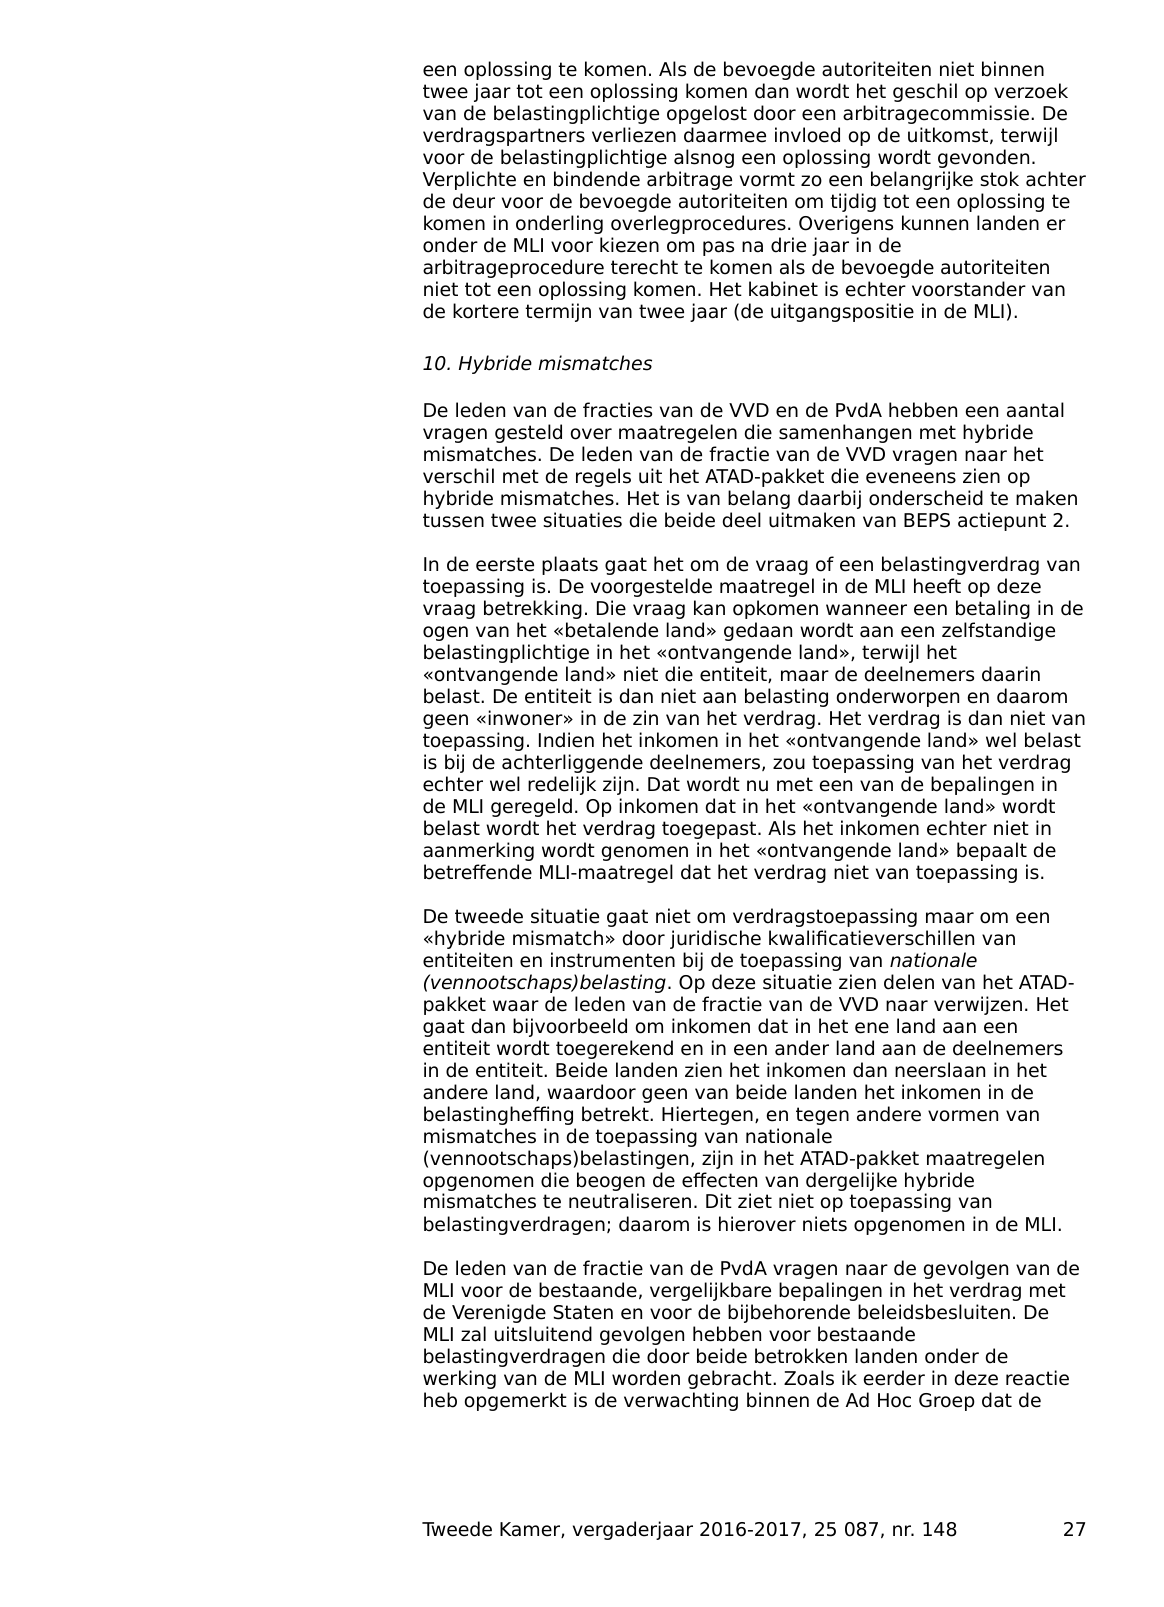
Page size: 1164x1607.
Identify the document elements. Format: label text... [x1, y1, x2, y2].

text een oplossing te komen. Als de bevoegde autoriteiten niet binnen twee jaar tot een oplossing komen dan wordt het geschil op verzoek van de belastingplichtige opgelost door een arbitragecommissie. De verdragspartners verliezen daarmee invloed op de uitkomst, terwijl voor de belastingplichtige alsnog een oplossing wordt gevonden. Verplichte en bindende arbitrage vormt zo een belangrijke stok achter de deur voor de bevoegde autoriteiten om tijdig tot een oplossing te komen in onderling overlegprocedures. Overigens kunnen landen er onder de MLI voor kiezen om pas na drie jaar in de arbitrageprocedure terecht te komen als de bevoegde autoriteiten niet tot een oplossing komen. Het kabinet is echter voorstander van de kortere termijn van twee jaar (de uitgangspositie in de MLI). [422, 59, 1087, 323]
text De tweede situatie gaat niet om verdragstoepassing maar om een «hybride mismatch» door juridische kwalificatieverschillen van entiteiten en instrumenten bij de toepassing van nationale (vennootschaps)belasting. Op deze situatie zien delen van het ATAD-pakket waar de leden van de fractie van de VVD naar verwijzen. Het gaat dan bijvoorbeeld om inkomen dat in het ene land aan een entiteit wordt toegerekend en in een ander land aan de deelnemers in de entiteit. Beide landen zien het inkomen dan neerslaan in het andere land, waardoor geen van beide landen het inkomen in de belastingheffing betrekt. Hiertegen, en tegen andere vormen van mismatches in de toepassing van nationale (vennootschaps)belastingen, zijn in het ATAD-pakket maatregelen opgenomen die beogen de effecten van dergelijke hybride mismatches te neutraliseren. Dit ziet niet op toepassing van belastingverdragen; daarom is hierover niets opgenomen in de MLI. [422, 906, 1087, 1235]
text In de eerste plaats gaat het om de vraag of een belastingverdrag van toepassing is. De voorgestelde maatregel in de MLI heeft op deze vraag betrekking. Die vraag kan opkomen wanneer een betaling in de ogen van het «betalende land» gedaan wordt aan een zelfstandige belastingplichtige in het «ontvangende land», terwijl het «ontvangende land» niet die entiteit, maar de deelnemers daarin belast. De entiteit is dan niet aan belasting onderworpen en daarom geen «inwoner» in de zin van het verdrag. Het verdrag is dan niet van toepassing. Indien het inkomen in het «ontvangende land» wel belast is bij de achterliggende deelnemers, zou toepassing van het verdrag echter wel redelijk zijn. Dat wordt nu met een van de bepalingen in de MLI geregeld. Op inkomen dat in het «ontvangende land» wordt belast wordt het verdrag toegepast. Als het inkomen echter niet in aanmerking wordt genomen in het «ontvangende land» bepaalt de betreffende MLI-maatregel dat het verdrag niet van toepassing is. [422, 554, 1087, 883]
subtitle 10. Hybride mismatches [422, 353, 1087, 375]
text De leden van de fractie van de PvdA vragen naar de gevolgen van de MLI voor de bestaande, vergelijkbare bepalingen in het verdrag met de Verenigde Staten en voor de bijbehorende beleidsbesluiten. De MLI zal uitsluitend gevolgen hebben voor bestaande belastingverdragen die door beide betrokken landen onder de werking van de MLI worden gebracht. Zoals ik eerder in deze reactie heb opgemerkt is de verwachting binnen de Ad Hoc Groep dat de [422, 1258, 1087, 1411]
text De leden van de fracties van de VVD en de PvdA hebben een aantal vragen gesteld over maatregelen die samenhangen met hybride mismatches. De leden van de fractie van de VVD vragen naar het verschil met de regels uit het ATAD-pakket die eveneens zien op hybride mismatches. Het is van belang daarbij onderscheid te maken tussen twee situaties die beide deel uitmaken van BEPS actiepunt 2. [422, 400, 1087, 532]
